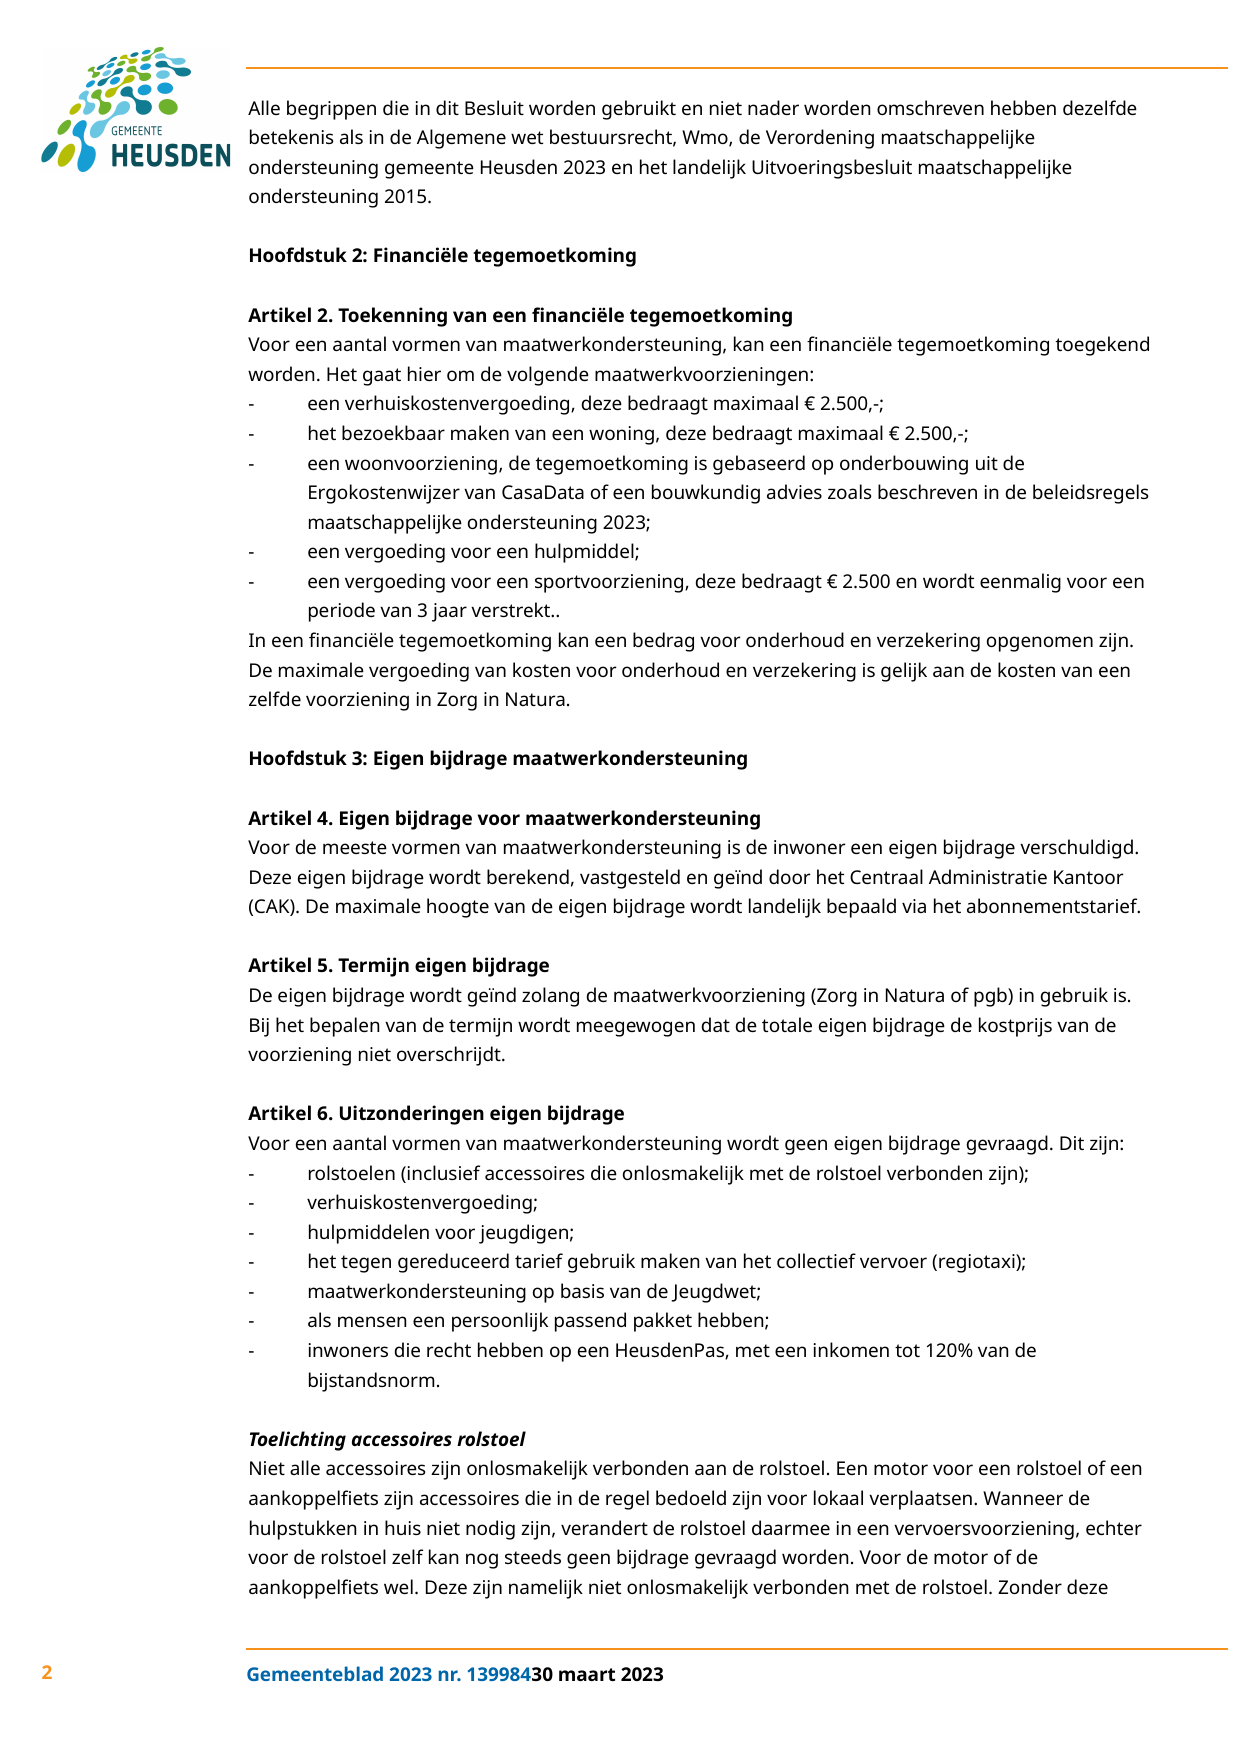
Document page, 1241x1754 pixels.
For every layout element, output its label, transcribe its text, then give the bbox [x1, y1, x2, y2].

text Toelichting accessoires rolstoel [248, 1426, 1152, 1452]
text Artikel 2. Toekenning van een financiële tegemoetkoming [248, 302, 1152, 328]
list een vergoeding voor een hulpmiddel; [248, 538, 1152, 564]
text Niet alle accessoires zijn onlosmakelijk verbonden aan de rolstoel. Een motor voor een rolstoel of een aankoppelfiets zijn accessoires die in de regel bedoeld zijn voor lokaal verplaatsen. Wanneer de hulpstukken in huis niet nodig zijn, verandert de rolstoel daarmee in een vervoersvoorziening, echter voor de rolstoel zelf kan nog steeds geen bijdrage gevraagd worden. Voor de motor of de aankoppelfiets wel. Deze zijn namelijk niet onlosmakelijk verbonden met de rolstoel. Zonder deze [248, 1456, 1152, 1600]
list een verhuiskostenvergoeding, deze bedraagt maximaal € 2.500,-; [248, 391, 1152, 416]
text Artikel 6. Uitzonderingen eigen bijdrage [248, 1101, 1152, 1126]
text Artikel 5. Termijn eigen bijdrage [248, 953, 1152, 978]
text Voor een aantal vormen van maatwerkondersteuning wordt geen eigen bijdrage gevraagd. Dit zijn: [248, 1130, 1152, 1156]
list inwoners die recht hebben op een HeusdenPas, met een inkomen tot 120% van de bijstandsnorm. [248, 1337, 1152, 1393]
list een woonvoorziening, de tegemoetkoming is gebaseerd op onderbouwing uit de Ergokostenwijzer van CasaData of een bouwkundig advies zoals beschreven in de beleidsregels maatschappelijke ondersteuning 2023; [248, 450, 1152, 535]
list verhuiskostenvergoeding; [248, 1189, 1152, 1215]
text Hoofdstuk 3: Eigen bijdrage maatwerkondersteuning [248, 746, 1152, 771]
picture [41, 47, 231, 172]
text Hoofdstuk 2: Financiële tegemoetkoming [248, 243, 1152, 268]
list maatwerkondersteuning op basis van de Jeugdwet; [248, 1278, 1152, 1304]
list rolstoelen (inclusief accessoires die onlosmakelijk met de rolstoel verbonden zijn); [248, 1160, 1152, 1186]
text De eigen bijdrage wordt geïnd zolang de maatwerkvoorziening (Zorg in Natura of pgb) in gebruik is. Bij het bepalen van de termijn wordt meegewogen dat de totale eigen bijdrage de kostprijs van de voorziening niet overschrijdt. [248, 982, 1152, 1067]
list hulpmiddelen voor jeugdigen; [248, 1219, 1152, 1245]
text Voor de meeste vormen van maatwerkondersteuning is de inwoner een eigen bijdrage verschuldigd. Deze eigen bijdrage wordt berekend, vastgesteld en geïnd door het Centraal Administratie Kantoor (CAK). De maximale hoogte van de eigen bijdrage wordt landelijk bepaald via het abonnementstarief. [248, 834, 1152, 919]
list het tegen gereduceerd tarief gebruik maken van het collectief vervoer (regiotaxi); [248, 1248, 1152, 1274]
text Voor een aantal vormen van maatwerkondersteuning, kan een financiële tegemoetkoming toegekend worden. Het gaat hier om de volgende maatwerkvoorzieningen: [248, 331, 1152, 387]
text Artikel 4. Eigen bijdrage voor maatwerkondersteuning [248, 805, 1152, 831]
list het bezoekbaar maken van een woning, deze bedraagt maximaal € 2.500,-; [248, 420, 1152, 446]
text In een financiële tegemoetkoming kan een bedrag voor onderhoud en verzekering opgenomen zijn. De maximale vergoeding van kosten voor onderhoud en verzekering is gelijk aan de kosten van een zelfde voorziening in Zorg in Natura. [248, 627, 1152, 712]
list een vergoeding voor een sportvoorziening, deze bedraagt € 2.500 en wordt eenmalig voor een periode van 3 jaar verstrekt.. [248, 568, 1152, 623]
list als mensen een persoonlijk passend pakket hebben; [248, 1308, 1152, 1333]
text Alle begrippen die in dit Besluit worden gebruikt en niet nader worden omschreven hebben dezelfde betekenis als in de Algemene wet bestuursrecht, Wmo, de Verordening maatschappelijke ondersteuning gemeente Heusden 2023 en het landelijk Uitvoeringsbesluit maatschappelijke ondersteuning 2015. [248, 95, 1152, 209]
